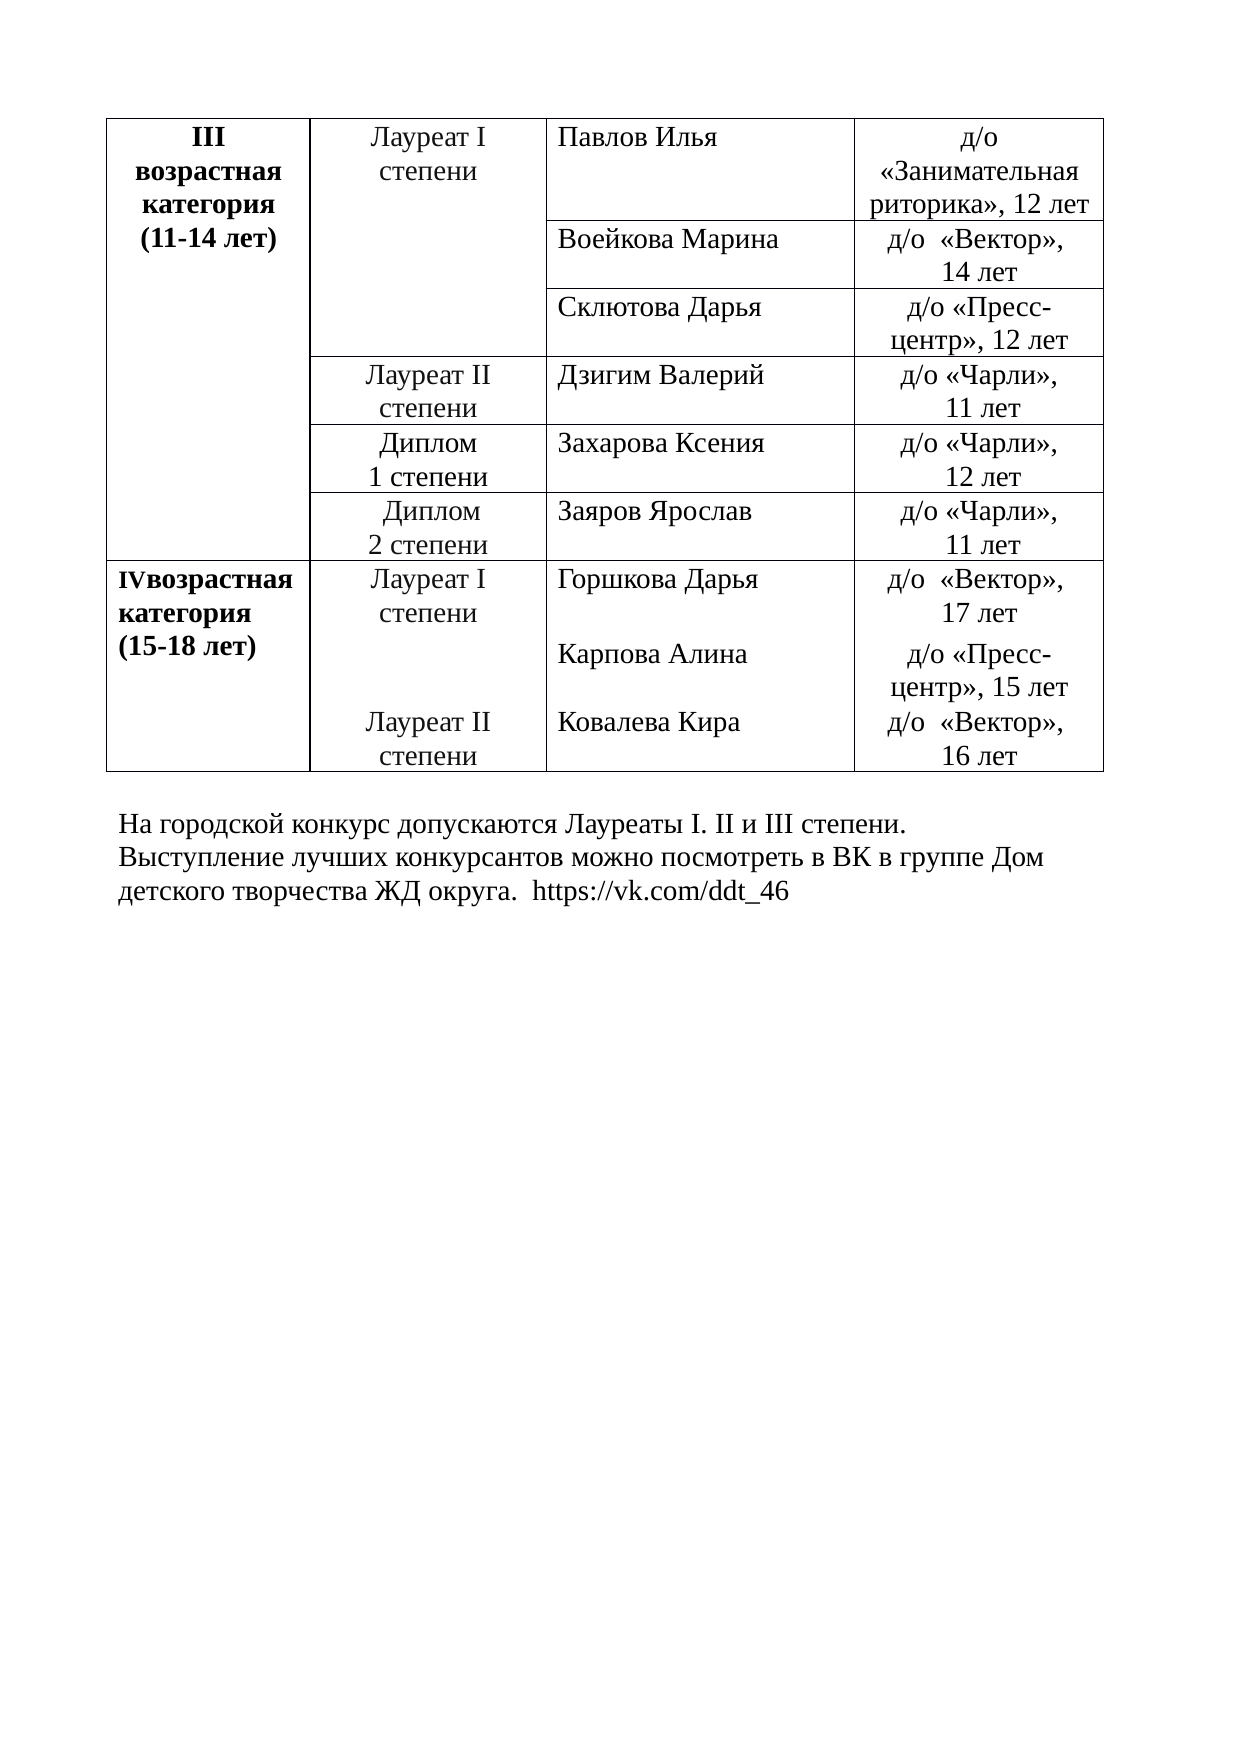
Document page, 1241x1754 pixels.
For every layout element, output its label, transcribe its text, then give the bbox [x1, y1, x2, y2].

table_cell Дзигим Валерий [547, 357, 854, 424]
table_cell Горшкова Дарья [547, 561, 854, 635]
table_cell Карпова Алина [547, 635, 854, 703]
table_cell д/о «Вектор», 14 лет [855, 221, 1103, 288]
table_cell Лауреат II степени [311, 703, 546, 771]
table_cell д/о «Чарли», 11 лет [855, 357, 1103, 424]
table_cell Воейкова Марина [547, 221, 854, 288]
table_cell III возрастная категория (11-14 лет) [107, 119, 309, 560]
table_cell Диплом 2 степени [311, 493, 546, 560]
table_cell Лауреат I степени [311, 119, 546, 356]
table_cell Ковалева Кира [547, 703, 854, 771]
table_cell д/о «Чарли», 11 лет [855, 493, 1103, 560]
table_cell д/о «Вектор», 16 лет [855, 703, 1103, 771]
table_cell Лауреат I степени [311, 561, 546, 703]
table_cell Павлов Илья [547, 119, 854, 220]
table_cell д/о «Пресс-центр», 12 лет [855, 289, 1103, 356]
text На городской конкурс допускаются Лауреаты I. II и III степени. [118, 806, 1122, 839]
table_cell д/о «Чарли», 12 лет [855, 425, 1103, 492]
text Выступление лучших конкурсантов можно посмотреть в ВК в группе Дом детского творчества ЖД округа. https://vk.com/ddt_46 [118, 839, 1122, 906]
table_cell IVвозрастная категория (15-18 лет) [107, 561, 309, 771]
table_cell Склютова Дарья [547, 289, 854, 356]
table_cell Захарова Ксения [547, 425, 854, 492]
table_cell д/о «Пресс-центр», 15 лет [855, 635, 1103, 703]
table_cell Диплом 1 степени [311, 425, 546, 492]
table_cell Лауреат II степени [311, 357, 546, 424]
table_cell Заяров Ярослав [547, 493, 854, 560]
table_cell д/о «Занимательная риторика», 12 лет [855, 119, 1103, 220]
table_cell д/о «Вектор», 17 лет [855, 561, 1103, 635]
